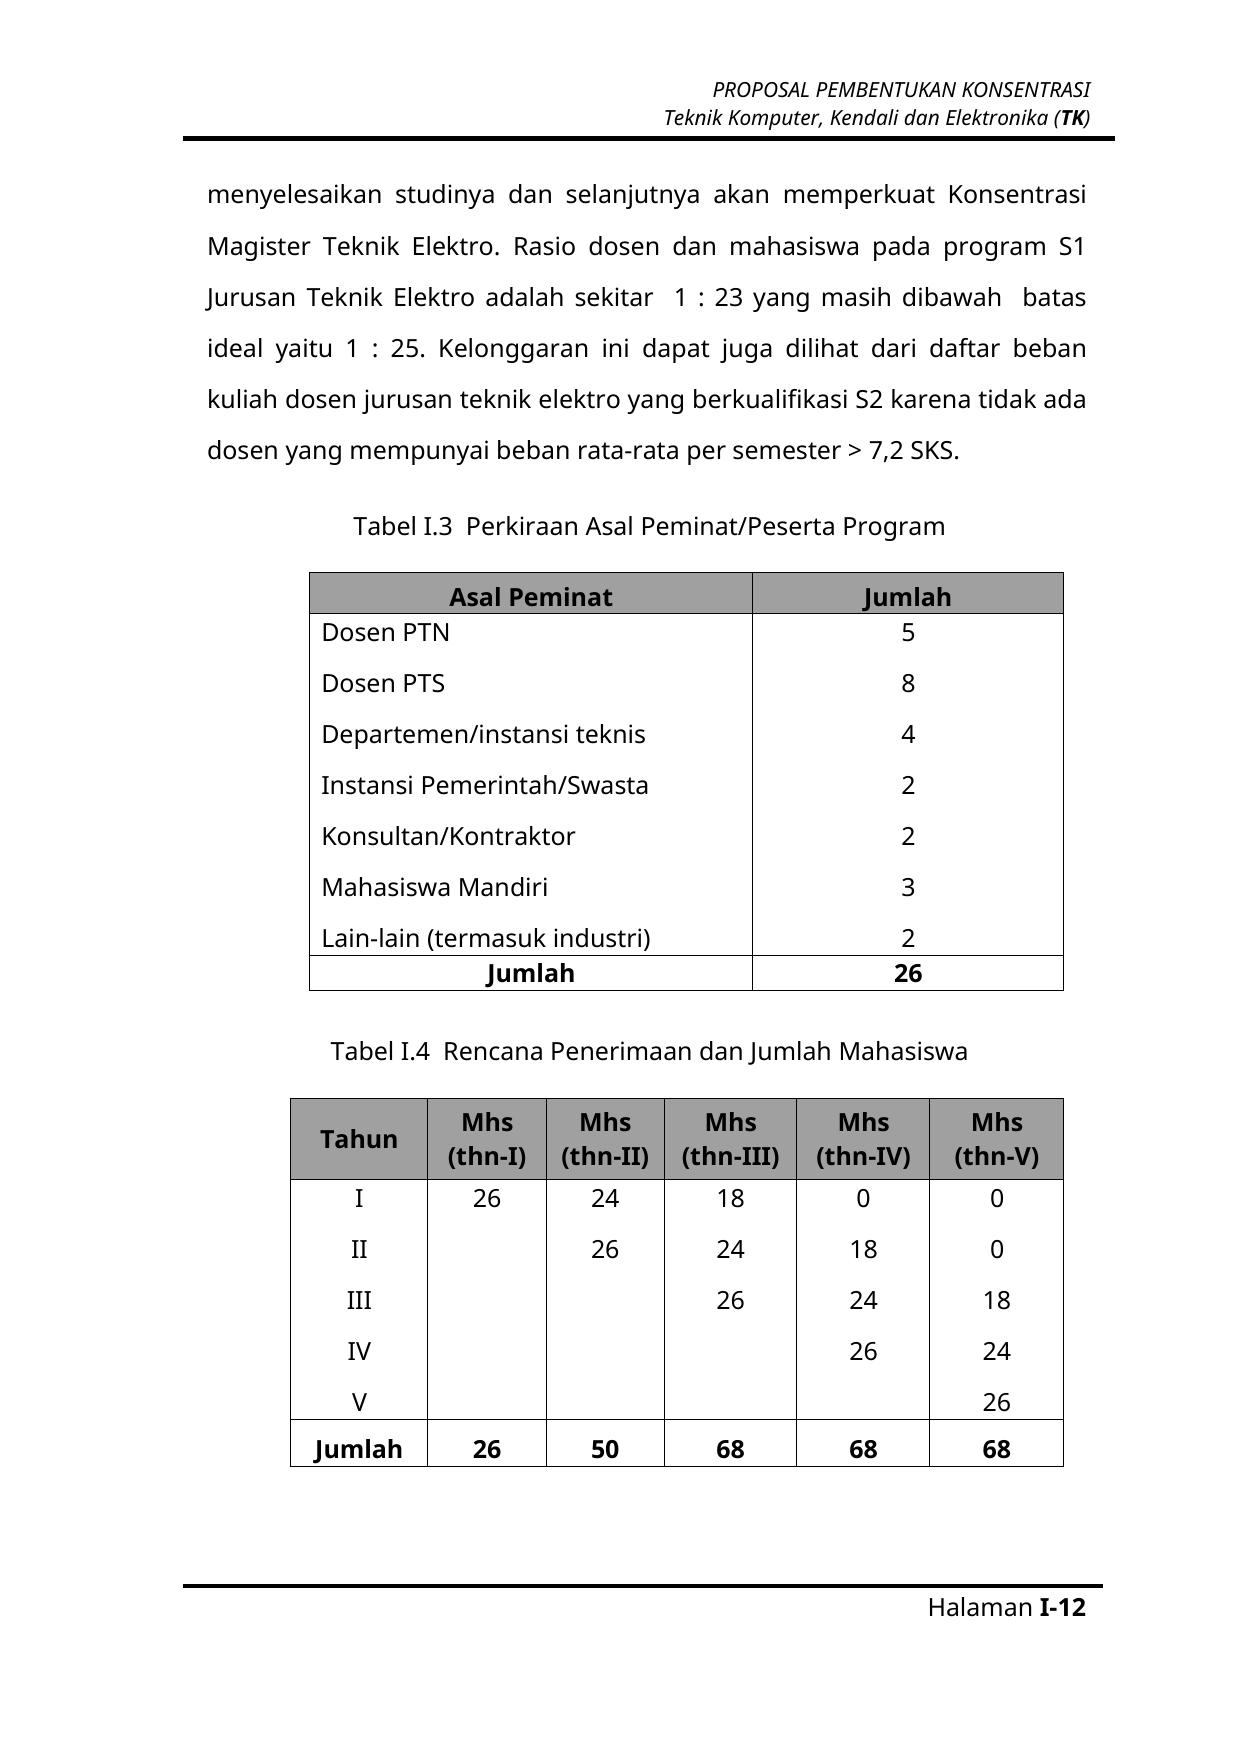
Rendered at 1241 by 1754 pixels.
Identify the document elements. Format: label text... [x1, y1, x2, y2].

table_header Tahun [291, 1099, 427, 1179]
table_header Mhs (thn-IV) [797, 1099, 929, 1179]
table_cell Jumlah [291, 1420, 427, 1466]
table_header Mhs (thn-II) [547, 1099, 664, 1179]
text menyelesaikan studinya dan selanjutnya akan memperkuat Konsentrasi Magister Teknik Elektro. Rasio dosen dan mahasiswa pada program S1 Jurusan Teknik Elektro adalah sekitar 1 : 23 yang masih dibawah batas ideal yaitu 1 : 25. Kelonggaran ini dapat juga dilihat dari daftar beban kuliah dosen jurusan teknik elektro yang berkualifikasi S2 karena tidak ada dosen yang mempunyai beban rata-rata per semester > 7,2 SKS. [207, 177, 1088, 466]
table_cell Jumlah [310, 956, 752, 990]
table_cell Dosen PTN Dosen PTS Departemen/instansi teknis Instansi Pemerintah/Swasta Konsultan/Kontraktor Mahasiswa Mandiri Lain-lain (termasuk industri) [310, 614, 752, 955]
table_header Mhs (thn-I) [428, 1099, 546, 1179]
table_cell 5 8 4 2 2 3 2 [753, 614, 1063, 955]
table_header Asal Peminat [310, 573, 752, 613]
table_cell 50 [547, 1420, 664, 1466]
table_header Mhs (thn-III) [665, 1099, 796, 1179]
table_cell 18 24 26 [665, 1180, 796, 1418]
table_header Jumlah [753, 573, 1063, 613]
table_cell 0 18 24 26 [797, 1180, 929, 1418]
table_cell 26 [753, 956, 1063, 990]
table_cell 68 [665, 1420, 796, 1466]
table_cell 26 [428, 1420, 546, 1466]
table_cell 68 [930, 1420, 1063, 1466]
text Tabel I.3 Perkiraan Asal Peminat/Peserta Program [207, 508, 1092, 542]
table_cell I II III IV V [291, 1180, 427, 1418]
table_cell 26 [428, 1180, 546, 1418]
table_header Mhs (thn-V) [930, 1099, 1063, 1179]
table_cell 68 [797, 1420, 929, 1466]
table_cell 24 26 [547, 1180, 664, 1418]
text Tabel I.4 Rencana Penerimaan dan Jumlah Mahasiswa [207, 1034, 1092, 1068]
table_cell 0 0 18 24 26 [930, 1180, 1063, 1418]
